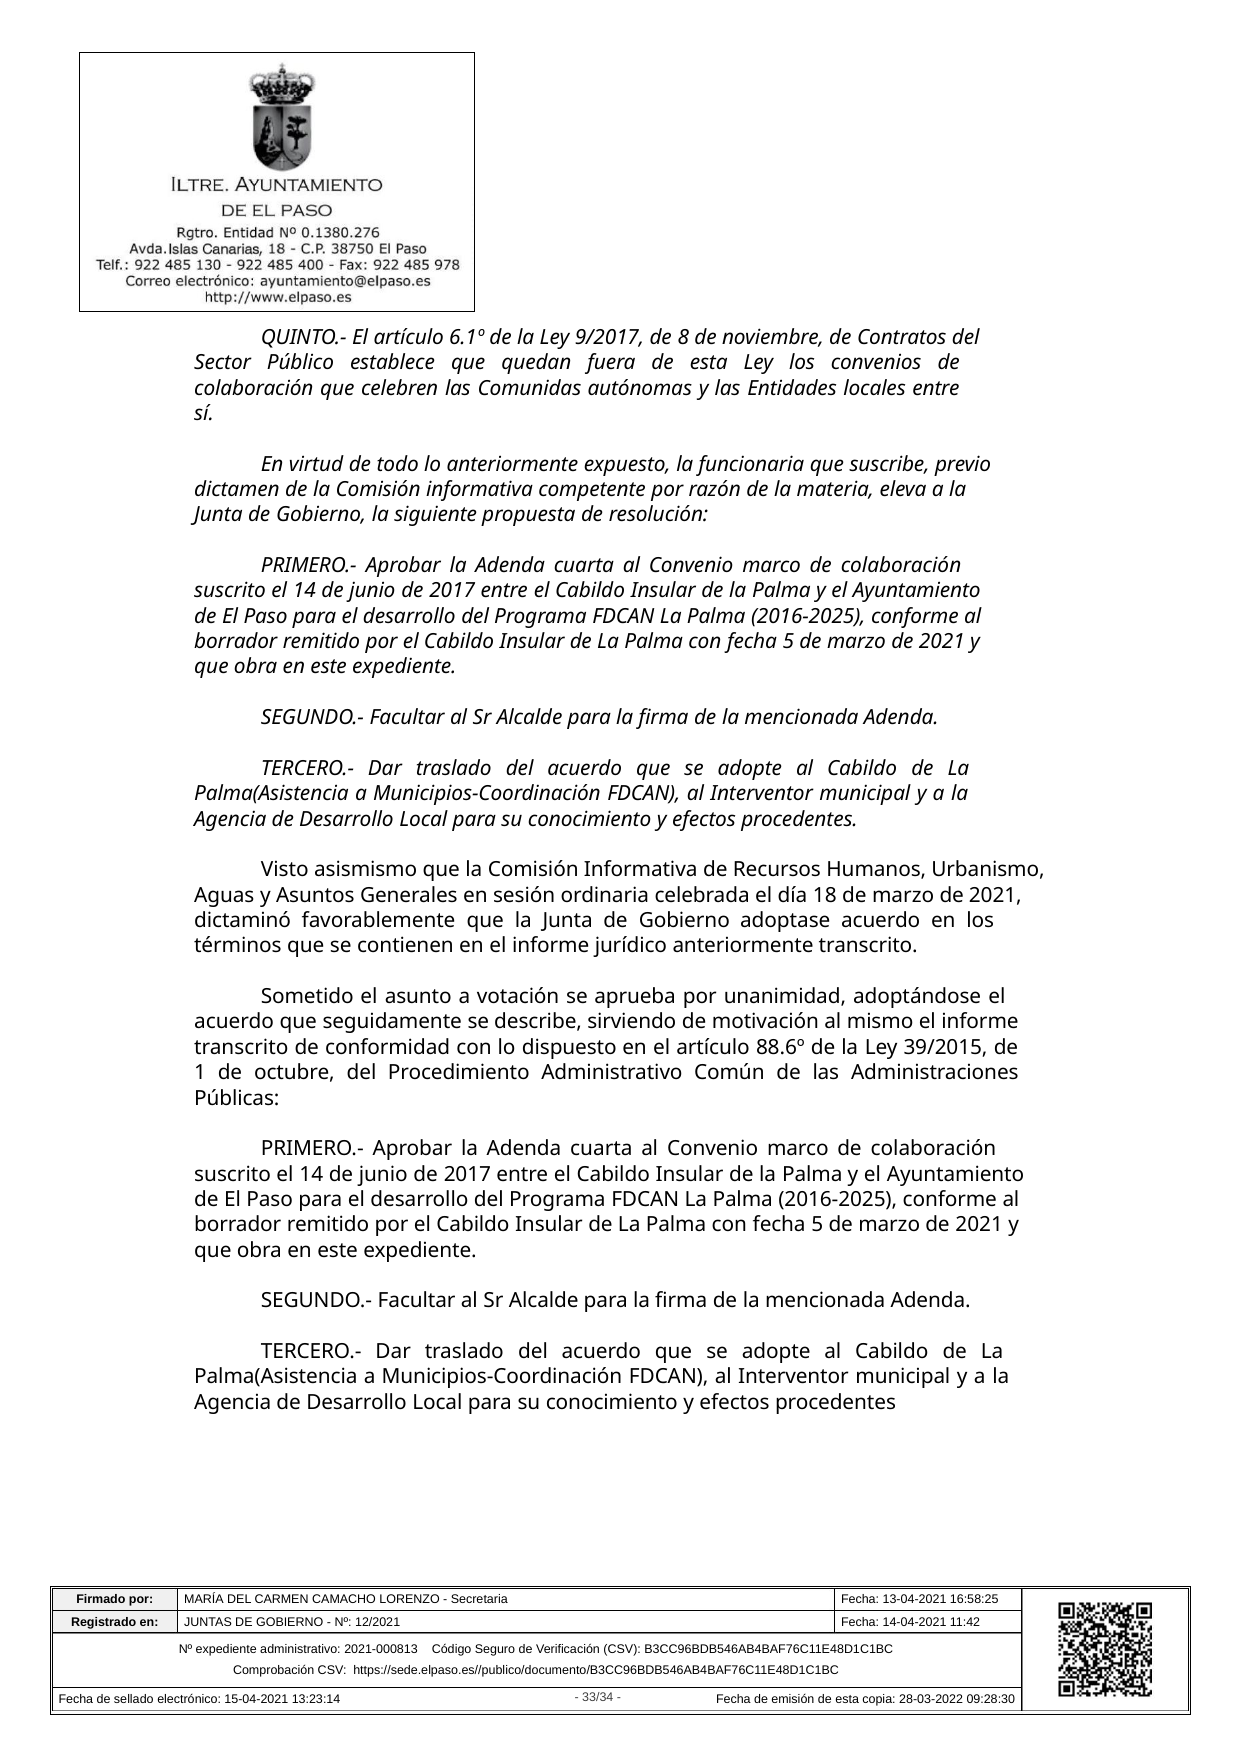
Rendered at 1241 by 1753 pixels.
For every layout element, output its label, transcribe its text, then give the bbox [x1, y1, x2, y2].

text términos que se contienen en el informe jurídico anteriormente transcrito. [194, 933, 1072, 958]
text Fecha: 13-04-2021 16:58:25 [841, 1593, 1022, 1607]
text TERCERO.- Dar traslado del acuerdo que se adopte al Cabildo de La [261, 756, 1071, 780]
text Fecha de sellado electrónico: 15-04-2021 13:23:14 [58, 1692, 365, 1706]
text que obra en este expediente. [194, 1237, 1072, 1262]
text Nº expediente administrativo: 2021-000813 Código Seguro de Verificación (CSV): B3CC96BDB546AB4BAF76C11E48D1C1BC [178, 1642, 920, 1656]
text MARÍA DEL CARMEN CAMACHO LORENZO - Secretaria [184, 1593, 533, 1607]
text QUINTO.- El artículo 6.1º de la Ley 9/2017, de 8 de noviembre, de Contratos del [261, 325, 1071, 349]
text - 33/34 - [574, 1691, 640, 1705]
text En virtud de todo lo anteriormente expuesto, la funcionaria que suscribe, previo [261, 451, 1072, 476]
text Registrado en: [71, 1615, 177, 1629]
text Públicas: [194, 1085, 308, 1110]
text de octubre, del Procedimiento Administrativo Común de las Administraciones [218, 1060, 1071, 1084]
text SEGUNDO.- Facultar al Sr Alcalde para la firma de la mencionada Adenda. [261, 1288, 1042, 1313]
text Agencia de Desarrollo Local para su conocimiento y efectos procedentes. [194, 806, 1071, 831]
text borrador remitido por el Cabildo Insular de La Palma con fecha 5 de marzo de 2021 y [194, 1212, 1072, 1236]
text que obra en este expediente. [194, 654, 1072, 679]
text sí. [194, 401, 1071, 425]
picture [80, 53, 474, 311]
text Fecha: 14-04-2021 11:42 [841, 1615, 1022, 1629]
text colaboración que celebren las Comunidas autónomas y las Entidades locales entre [194, 375, 1071, 400]
text de El Paso para el desarrollo del Programa FDCAN La Palma (2016-2025), conforme al [194, 1187, 1072, 1211]
text suscrito el 14 de junio de 2017 entre el Cabildo Insular de la Palma y el Ayuntamiento [194, 1161, 1072, 1186]
text Sometido el asunto a votación se aprueba por unanimidad, adoptándose el [261, 984, 1072, 1008]
text PRIMERO.- Aprobar la Adenda cuarta al Convenio marco de colaboración [261, 553, 1072, 577]
text transcrito de conformidad con lo dispuesto en el artículo 88.6º de la Ley 39/2015, de [194, 1034, 1072, 1059]
text Comprobación CSV: https://sede.elpaso.es//publico/documento/B3CC96BDB546AB4BAF76C11E48D1C1BC [233, 1663, 920, 1677]
picture [51, 1587, 1190, 1714]
text Palma(Asistencia a Municipios-Coordinación FDCAN), al Interventor municipal y a la [194, 1364, 1072, 1389]
text SEGUNDO.- Facultar al Sr Alcalde para la firma de la mencionada Adenda. [261, 705, 1042, 730]
text JUNTAS DE GOBIERNO - Nº: 12/2021 [184, 1615, 533, 1629]
text de El Paso para el desarrollo del Programa FDCAN La Palma (2016-2025), conforme al [194, 603, 1072, 628]
text Sector Público establece que quedan fuera de esta Ley los convenios de [194, 350, 1071, 375]
text Firmado por: [76, 1593, 172, 1607]
text 1 [194, 1060, 218, 1084]
text Aguas y Asuntos Generales en sesión ordinaria celebrada el día 18 de marzo de 2021, [194, 882, 1072, 907]
text borrador remitido por el Cabildo Insular de La Palma con fecha 5 de marzo de 2021 y [194, 629, 1072, 653]
text Agencia de Desarrollo Local para su conocimiento y efectos procedentes [194, 1389, 1072, 1414]
text Palma(Asistencia a Municipios-Coordinación FDCAN), al Interventor municipal y a la [194, 781, 1071, 806]
text Fecha de emisión de esta copia: 28-03-2022 09:28:30 [716, 1692, 1040, 1706]
text Junta de Gobierno, la siguiente propuesta de resolución: [194, 502, 1072, 527]
text Visto asismismo que la Comisión Informativa de Recursos Humanos, Urbanismo, [261, 857, 1072, 882]
text dictaminó favorablemente que la Junta de Gobierno adoptase acuerdo en los [194, 908, 1072, 932]
text TERCERO.- Dar traslado del acuerdo que se adopte al Cabildo de La [261, 1339, 1072, 1363]
text acuerdo que seguidamente se describe, sirviendo de motivación al mismo el informe [194, 1009, 1072, 1034]
text PRIMERO.- Aprobar la Adenda cuarta al Convenio marco de colaboración [261, 1136, 1072, 1161]
text dictamen de la Comisión informativa competente por razón de la materia, eleva a la [194, 477, 1072, 501]
text suscrito el 14 de junio de 2017 entre el Cabildo Insular de la Palma y el Ayuntamiento [194, 578, 1072, 603]
